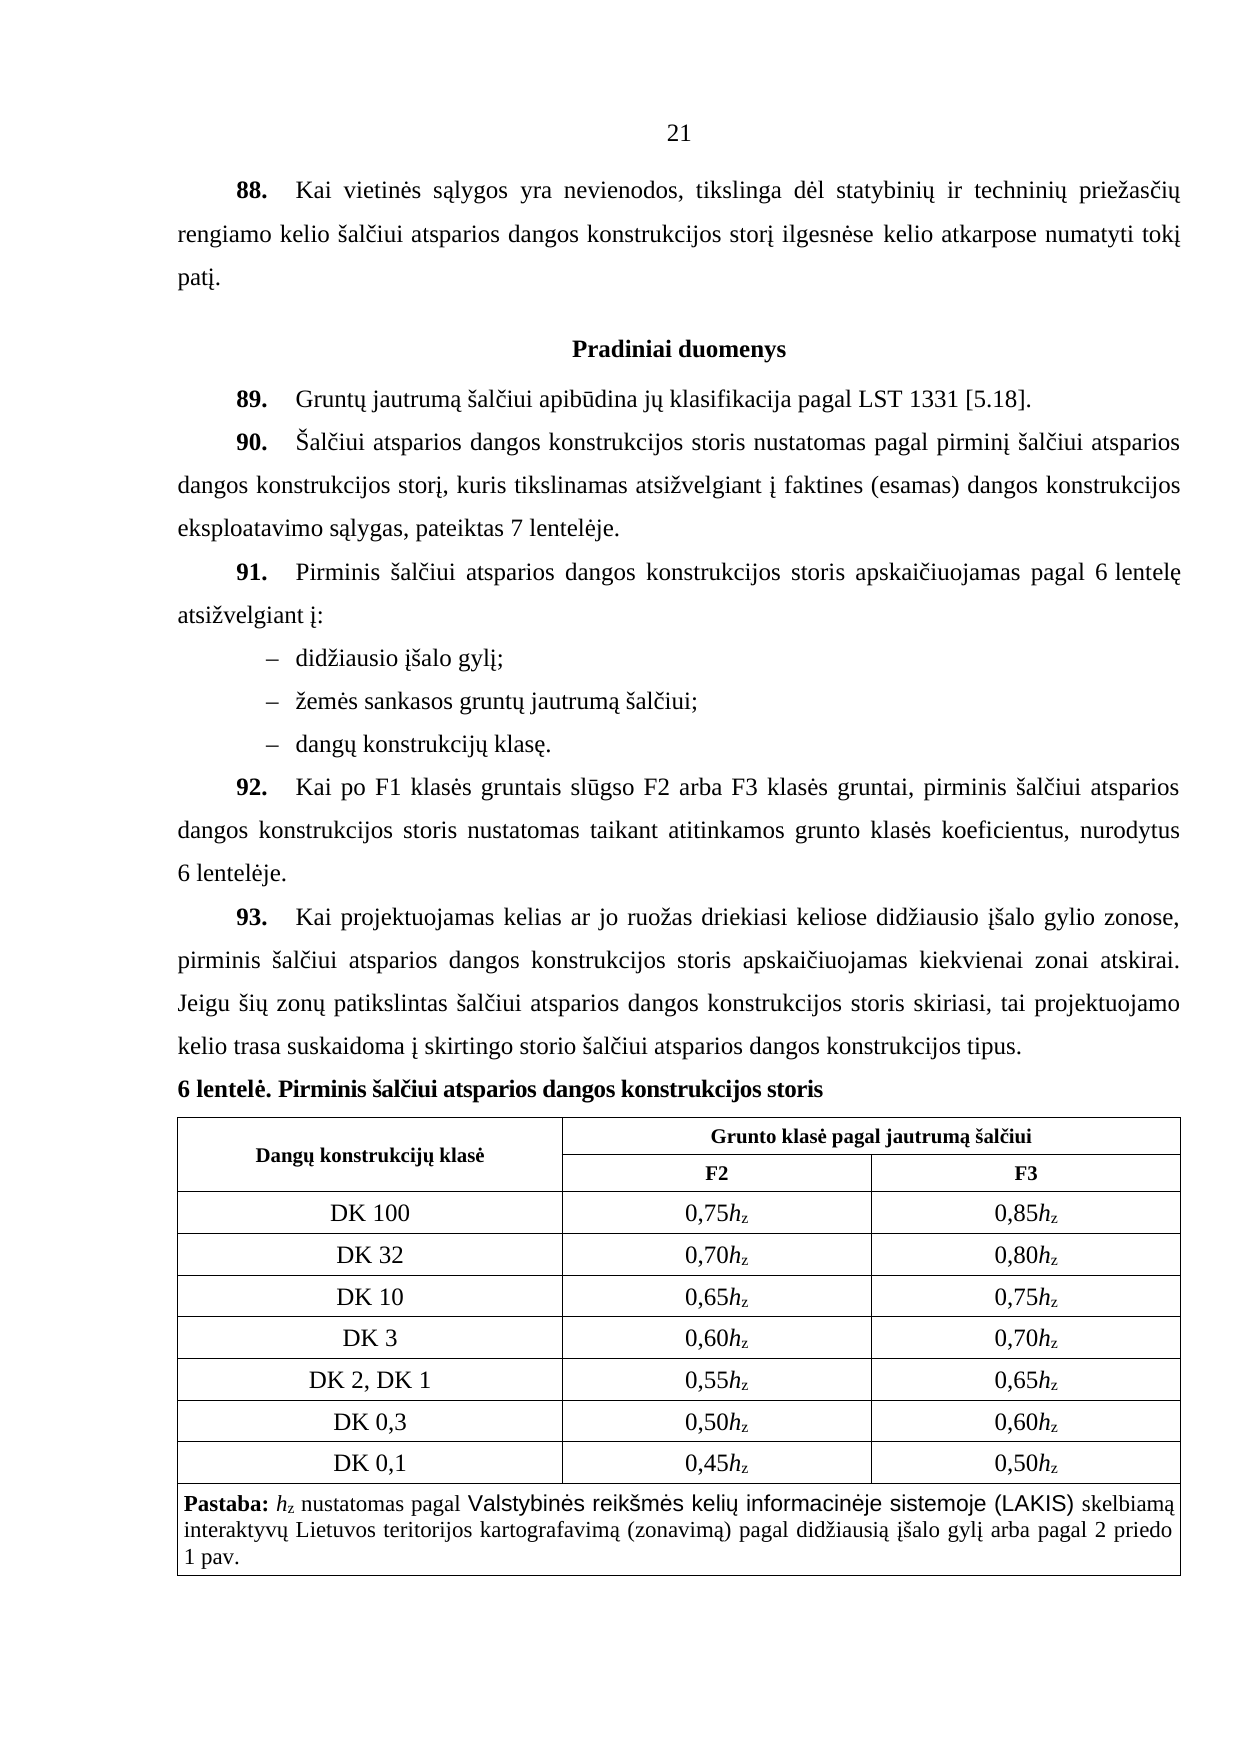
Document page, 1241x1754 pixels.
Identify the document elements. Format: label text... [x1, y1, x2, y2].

table_cell 0,70hz [872, 1317, 1180, 1358]
table_cell DK 32 [178, 1234, 562, 1274]
table_cell 0,70hz [563, 1234, 871, 1274]
text – didžiausio įšalo gylį; [177, 643, 1181, 672]
table_cell 0,75hz [563, 1192, 871, 1233]
table_cell DK 2, DK 1 [178, 1359, 562, 1399]
table_header Dangų konstrukcijų klasė [178, 1118, 562, 1191]
text – žemės sankasos gruntų jautrumą šalčiui; [177, 686, 1181, 715]
text 91. Pirminis šalčiui atsparios dangos konstrukcijos storis apskaičiuojamas pagal 6 lentelę atsižvelgiant į: [177, 557, 1181, 628]
table_cell DK 0,1 [178, 1442, 562, 1483]
text 90. Šalčiui atsparios dangos konstrukcijos storis nustatomas pagal pirminį šalčiui atsparios dangos konstrukcijos storį, kuris tikslinamas atsižvelgiant į faktines (esamas) dangos konstrukcijos eksploatavimo sąlygas, pateiktas 7 lentelėje. [177, 427, 1181, 542]
table_cell 0,60hz [563, 1317, 871, 1358]
table_cell 0,85hz [872, 1192, 1180, 1233]
text 88. Kai vietinės sąlygos yra nevienodos, tikslinga dėl statybinių ir techninių priežasčių rengiamo kelio šalčiui atsparios dangos konstrukcijos storį ilgesnėse kelio atkarpose numatyti tokį patį. [177, 176, 1181, 291]
table_cell Pastaba: hz nustatomas pagal Valstybinės reikšmės kelių informacinėje sistemoje (LAKIS) skelbiamą interaktyvų Lietuvos teritorijos kartografavimą (zonavimą) pagal didžiausią įšalo gylį arba pagal 2 priedo 1 pav. [178, 1484, 1180, 1575]
table_cell F3 [872, 1155, 1180, 1191]
table_cell 0,50hz [563, 1401, 871, 1441]
table_cell DK 0,3 [178, 1401, 562, 1441]
table_cell 0,65hz [563, 1276, 871, 1316]
text 6 lentelė. Pirminis šalčiui atsparios dangos konstrukcijos storis [177, 1074, 1181, 1103]
table_header Grunto klasė pagal jautrumą šalčiui [563, 1118, 1180, 1154]
text 89. Gruntų jautrumą šalčiui apibūdina jų klasifikacija pagal LST 1331 [5.18]. [177, 384, 1181, 413]
text – dangų konstrukcijų klasę. [177, 729, 1181, 758]
table_cell DK 3 [178, 1317, 562, 1358]
table_cell 0,50hz [872, 1442, 1180, 1483]
table_cell 0,75hz [872, 1276, 1180, 1316]
text Pradiniai duomenys [177, 334, 1181, 362]
table_cell 0,45hz [563, 1442, 871, 1483]
table_cell F2 [563, 1155, 871, 1191]
table_cell 0,65hz [872, 1359, 1180, 1399]
text 93. Kai projektuojamas kelias ar jo ruožas driekiasi keliose didžiausio įšalo gylio zonose, pirminis šalčiui atsparios dangos konstrukcijos storis apskaičiuojamas kiekvienai zonai atskirai. Jeigu šių zonų patikslintas šalčiui atsparios dangos konstrukcijos storis skiriasi, tai projektuojamo kelio trasa suskaidoma į skirtingo storio šalčiui atsparios dangos konstrukcijos tipus. [177, 902, 1181, 1060]
table_cell DK 100 [178, 1192, 562, 1233]
text 92. Kai po F1 klasės gruntais slūgso F2 arba F3 klasės gruntai, pirminis šalčiui atsparios dangos konstrukcijos storis nustatomas taikant atitinkamos grunto klasės koeficientus, nurodytus 6 lentelėje. [177, 772, 1181, 887]
table_cell 0,80hz [872, 1234, 1180, 1274]
table_cell DK 10 [178, 1276, 562, 1316]
table_cell 0,55hz [563, 1359, 871, 1399]
table_cell 0,60hz [872, 1401, 1180, 1441]
